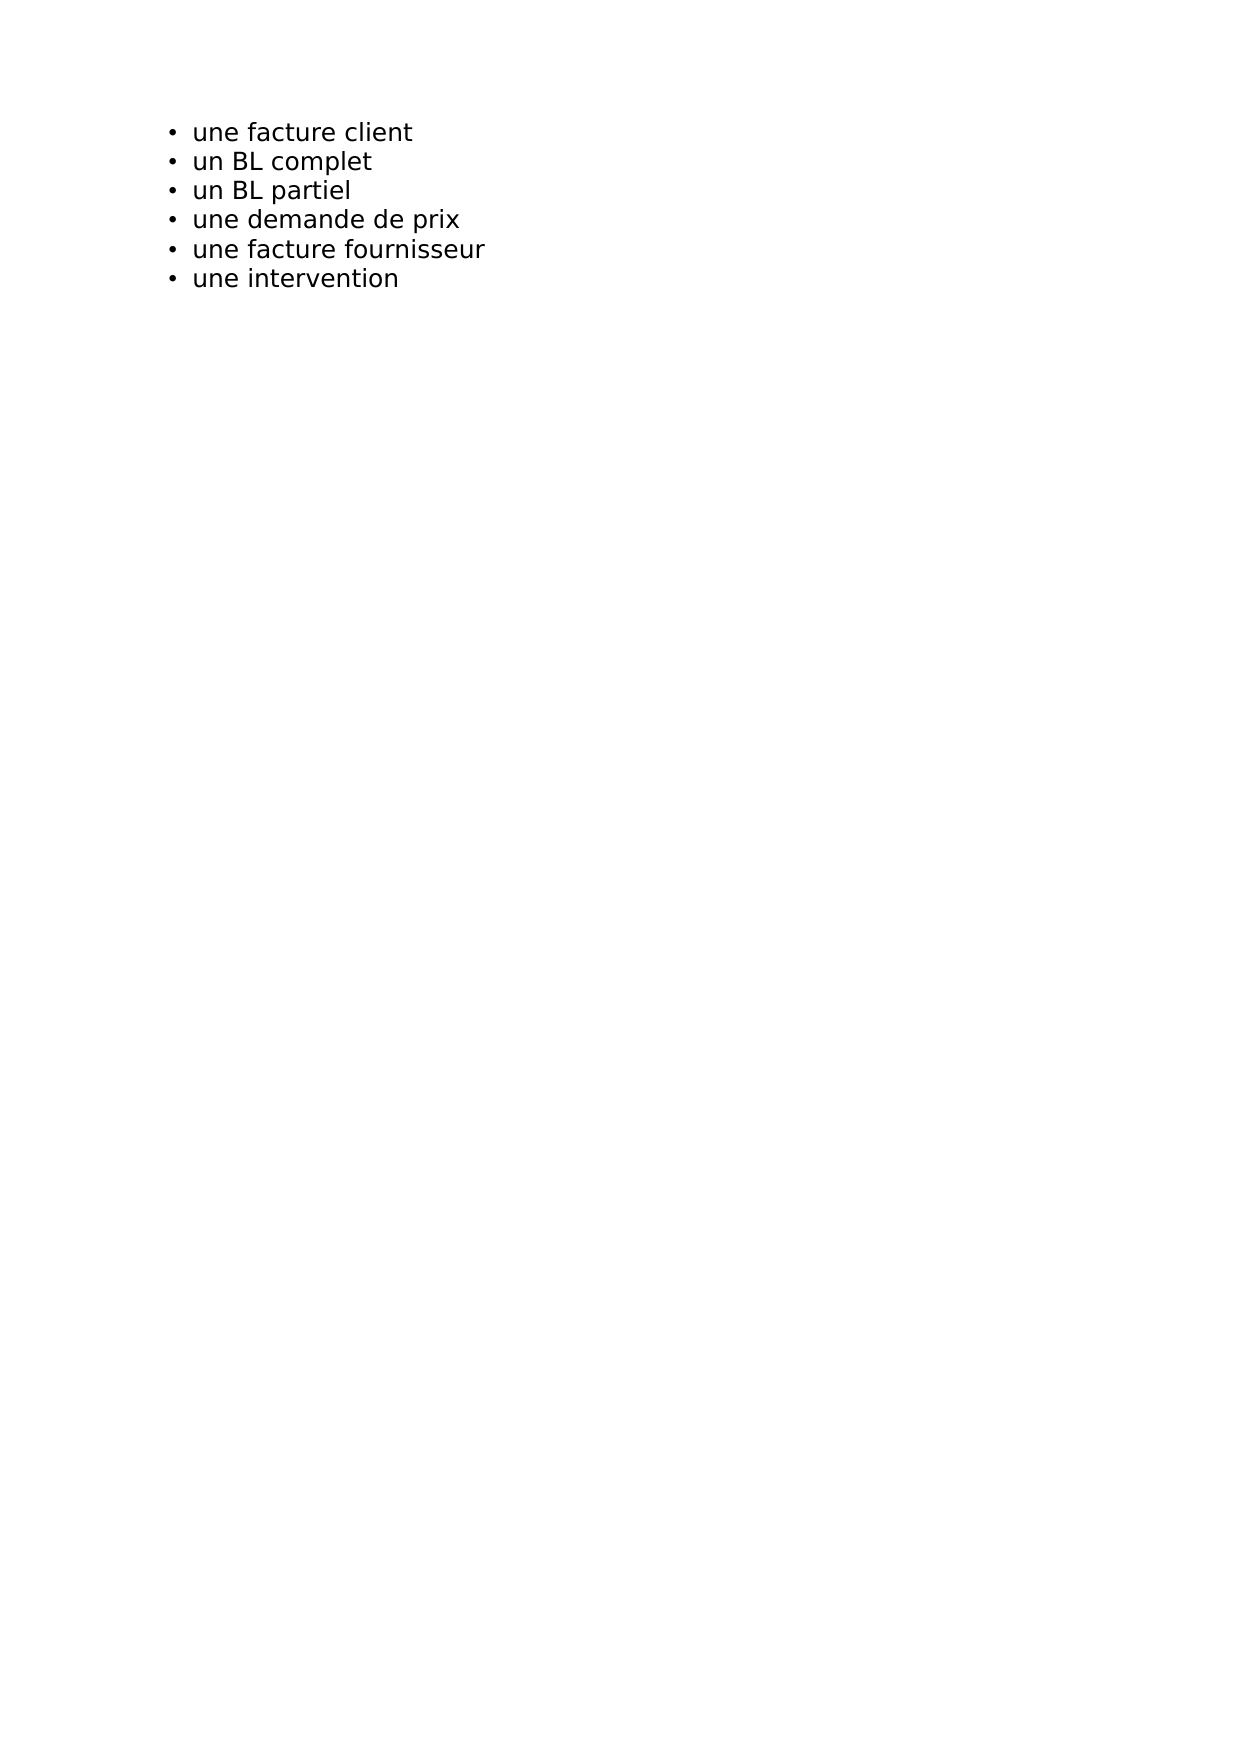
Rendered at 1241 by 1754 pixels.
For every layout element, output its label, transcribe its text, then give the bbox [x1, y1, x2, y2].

list un BL complet [177, 147, 1122, 176]
list une facture fournisseur [177, 235, 1122, 264]
list une facture client [177, 118, 1122, 147]
list une demande de prix [177, 206, 1122, 235]
list une intervention [177, 264, 1122, 293]
list un BL partiel [177, 176, 1122, 206]
